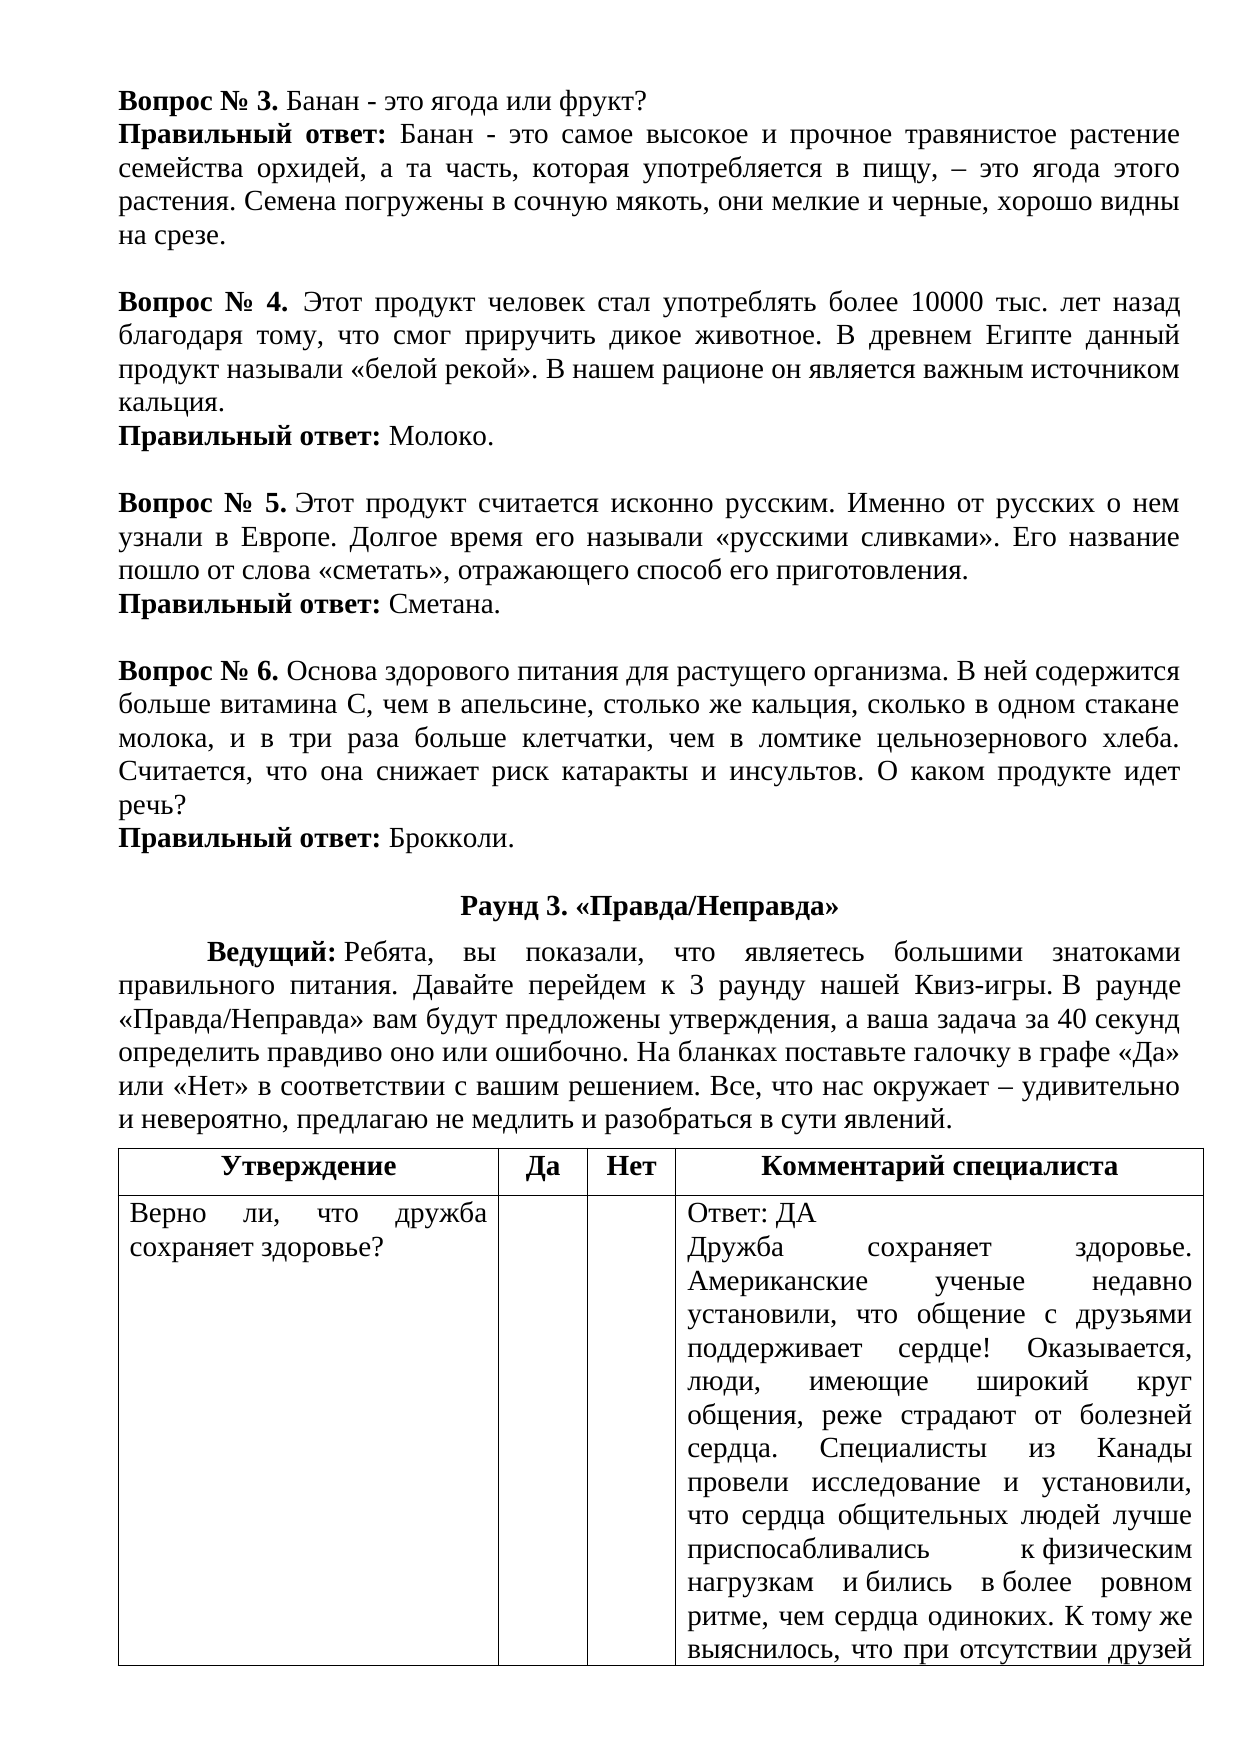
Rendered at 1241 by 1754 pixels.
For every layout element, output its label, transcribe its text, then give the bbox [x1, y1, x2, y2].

table_cell [588, 1196, 675, 1665]
text Вопрос № 5. Этот продукт считается исконно русским. Именно от русских о нем узнали в Европе. Долгое время его называли «русскими сливками». Его название пошло от слова «сметать», отражающего способ его приготовления. [118, 485, 1181, 586]
text Правильный ответ: Сметана. [118, 586, 1181, 619]
text Правильный ответ: Брокколи. [118, 821, 1181, 854]
table_header Да [499, 1149, 587, 1194]
table_cell Ответ: ДА Дружба сохраняет здоровье. Американские ученые недавно установили, что общение с друзьями поддерживает сердце! Оказывается, люди, имеющие широкий круг общения, реже страдают от болезней сердца. Специалисты из Канады провели исследование и установили, что сердца общительных людей лучше приспосабливались к физическим нагрузкам и бились в более ровном ритме, чем сердца одиноких. К тому же выяснилось, что при отсутствии друзей [676, 1196, 1203, 1665]
text Вопрос № 4. Этот продукт человек стал употреблять более 10000 тыс. лет назад благодаря тому, что смог приручить дикое животное. В древнем Египте данный продукт называли «белой рекой». В нашем рационе он является важным источником кальция. [118, 284, 1181, 418]
table_cell [499, 1196, 587, 1665]
table_header Утверждение [119, 1149, 498, 1194]
text Ведущий: Ребята, вы показали, что являетесь большими знатоками правильного питания. Давайте перейдем к 3 раунду нашей Квиз-игры. В раунде «Правда/Неправда» вам будут предложены утверждения, а ваша задача за 40 секунд определить правдиво оно или ошибочно. На бланках поставьте галочку в графе «Да» или «Нет» в соответствии с вашим решением. Все, что нас окружает – удивительно и невероятно, предлагаю не медлить и разобраться в сути явлений. [118, 934, 1181, 1135]
table_header Комментарий специалиста [676, 1149, 1203, 1194]
table_header Нет [588, 1149, 675, 1194]
text Вопрос № 3. Банан - это ягода или фрукт? [118, 83, 1181, 116]
text Вопрос № 6. Основа здорового питания для растущего организма. В ней содержится больше витамина С, чем в апельсине, столько же кальция, сколько в одном стакане молока, и в три раза больше клетчатки, чем в ломтике цельнозернового хлеба. Считается, что она снижает риск катаракты и инсультов. О каком продукте идет речь? [118, 653, 1181, 821]
text Правильный ответ: Молоко. [118, 418, 1181, 452]
table_cell Верно ли, что дружба сохраняет здоровье? [119, 1196, 498, 1665]
text Раунд 3. «Правда/Неправда» [118, 888, 1181, 921]
text Правильный ответ: Банан - это самое высокое и прочное травянистое растение семейства орхидей, а та часть, которая употребляется в пищу, – это ягода этого растения. Семена погружены в сочную мякоть, они мелкие и черные, хорошо видны на срезе. [118, 116, 1181, 250]
